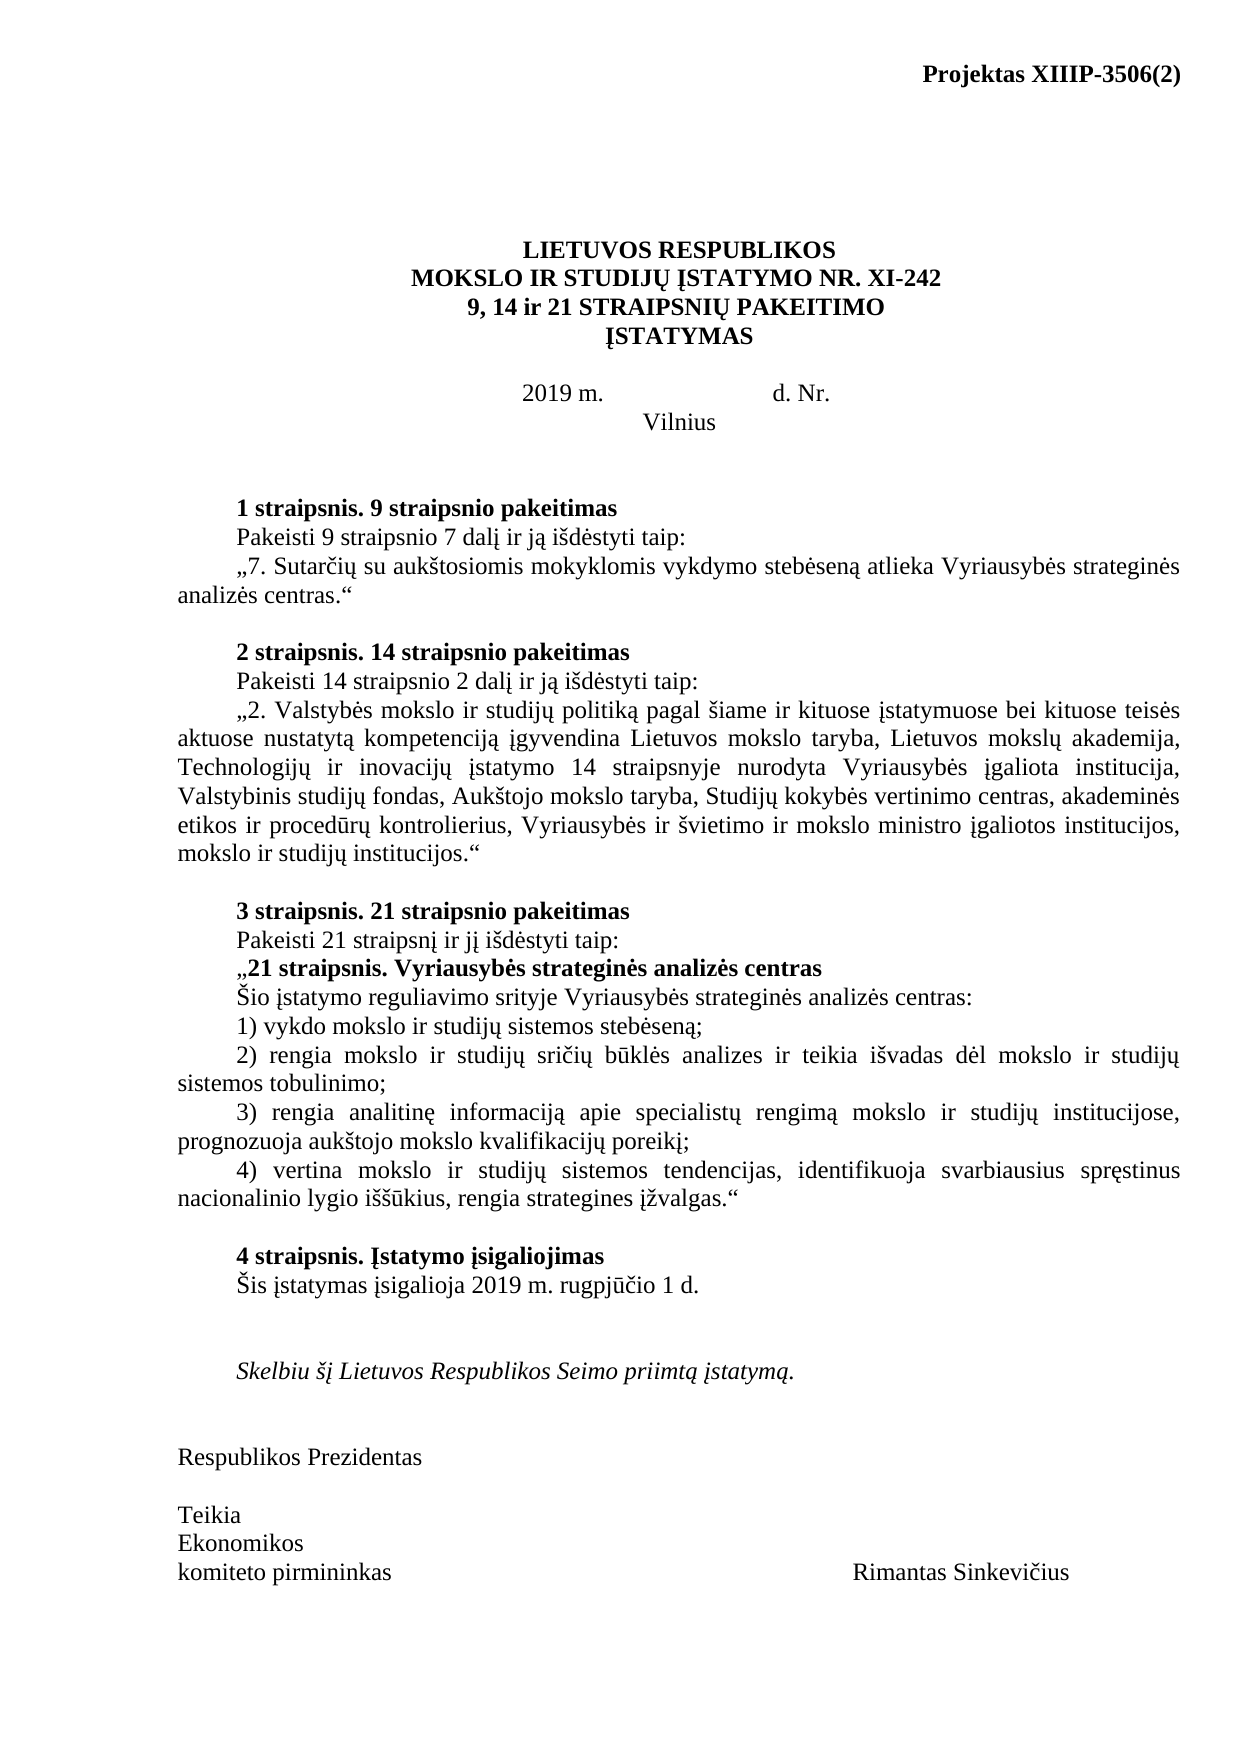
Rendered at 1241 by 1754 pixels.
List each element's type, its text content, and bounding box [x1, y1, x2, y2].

text Šio įstatymo reguliavimo srityje Vyriausybės strateginės analizės centras: [177, 982, 1181, 1011]
text 4 straipsnis. Įstatymo įsigaliojimas [177, 1241, 1181, 1270]
text 9, 14 ir 21 STRAIPSNIŲ PAKEITIMO [177, 292, 1181, 321]
text Teikia [177, 1500, 1181, 1528]
text Respublikos Prezidentas [177, 1442, 1181, 1471]
text 3) rengia analitinę informaciją apie specialistų rengimą mokslo ir studijų institucijose, prognozuoja aukštojo mokslo kvalifikacijų poreikį; [177, 1097, 1181, 1155]
text 2019 m. d. Nr. Vilnius [177, 378, 1181, 436]
text Šis įstatymas įsigalioja 2019 m. rugpjūčio 1 d. [177, 1270, 1181, 1298]
text Skelbiu šį Lietuvos Respublikos Seimo priimtą įstatymą. [177, 1356, 1181, 1385]
text ĮSTATYMAS [177, 321, 1181, 350]
text Ekonomikos [177, 1528, 1181, 1557]
text Pakeisti 21 straipsnį ir jį išdėstyti taip: [177, 925, 1181, 953]
text MOKSLO IR STUDIJŲ ĮSTATYMO NR. XI-242 [177, 263, 1181, 292]
text 2 straipsnis. 14 straipsnio pakeitimas [177, 637, 1181, 666]
text „2. Valstybės mokslo ir studijų politiką pagal šiame ir kituose įstatymuose bei kituose teisės aktuose nustatytą kompetenciją įgyvendina Lietuvos mokslo taryba, Lietuvos mokslų akademija, Technologijų ir inovacijų įstatymo 14 straipsnyje nurodyta Vyriausybės įgaliota institucija, Valstybinis studijų fondas, Aukštojo mokslo taryba, Studijų kokybės vertinimo centras, akademinės etikos ir procedūrų kontrolierius, Vyriausybės ir švietimo ir mokslo ministro įgaliotos institucijos, mokslo ir studijų institucijos.“ [177, 695, 1181, 867]
text 1 straipsnis. 9 straipsnio pakeitimas [177, 493, 1181, 522]
text „21 straipsnis. Vyriausybės strateginės analizės centras [177, 953, 1181, 982]
text Pakeisti 9 straipsnio 7 dalį ir ją išdėstyti taip: [177, 522, 1181, 551]
text „7. Sutarčių su aukštosiomis mokyklomis vykdymo stebėseną atlieka Vyriausybės strateginės analizės centras.“ [177, 551, 1181, 608]
text Pakeisti 14 straipsnio 2 dalį ir ją išdėstyti taip: [177, 666, 1181, 695]
text 3 straipsnis. 21 straipsnio pakeitimas [177, 896, 1181, 925]
text komiteto pirmininkas Rimantas Sinkevičius [177, 1557, 1181, 1586]
text 2) rengia mokslo ir studijų sričių būklės analizes ir teikia išvadas dėl mokslo ir studijų sistemos tobulinimo; [177, 1040, 1181, 1097]
text LIETUVOS RESPUBLIKOS [177, 235, 1181, 263]
text 1) vykdo mokslo ir studijų sistemos stebėseną; [177, 1011, 1181, 1040]
text 4) vertina mokslo ir studijų sistemos tendencijas, identifikuoja svarbiausius spręstinus nacionalinio lygio iššūkius, rengia strategines įžvalgas.“ [177, 1155, 1181, 1212]
